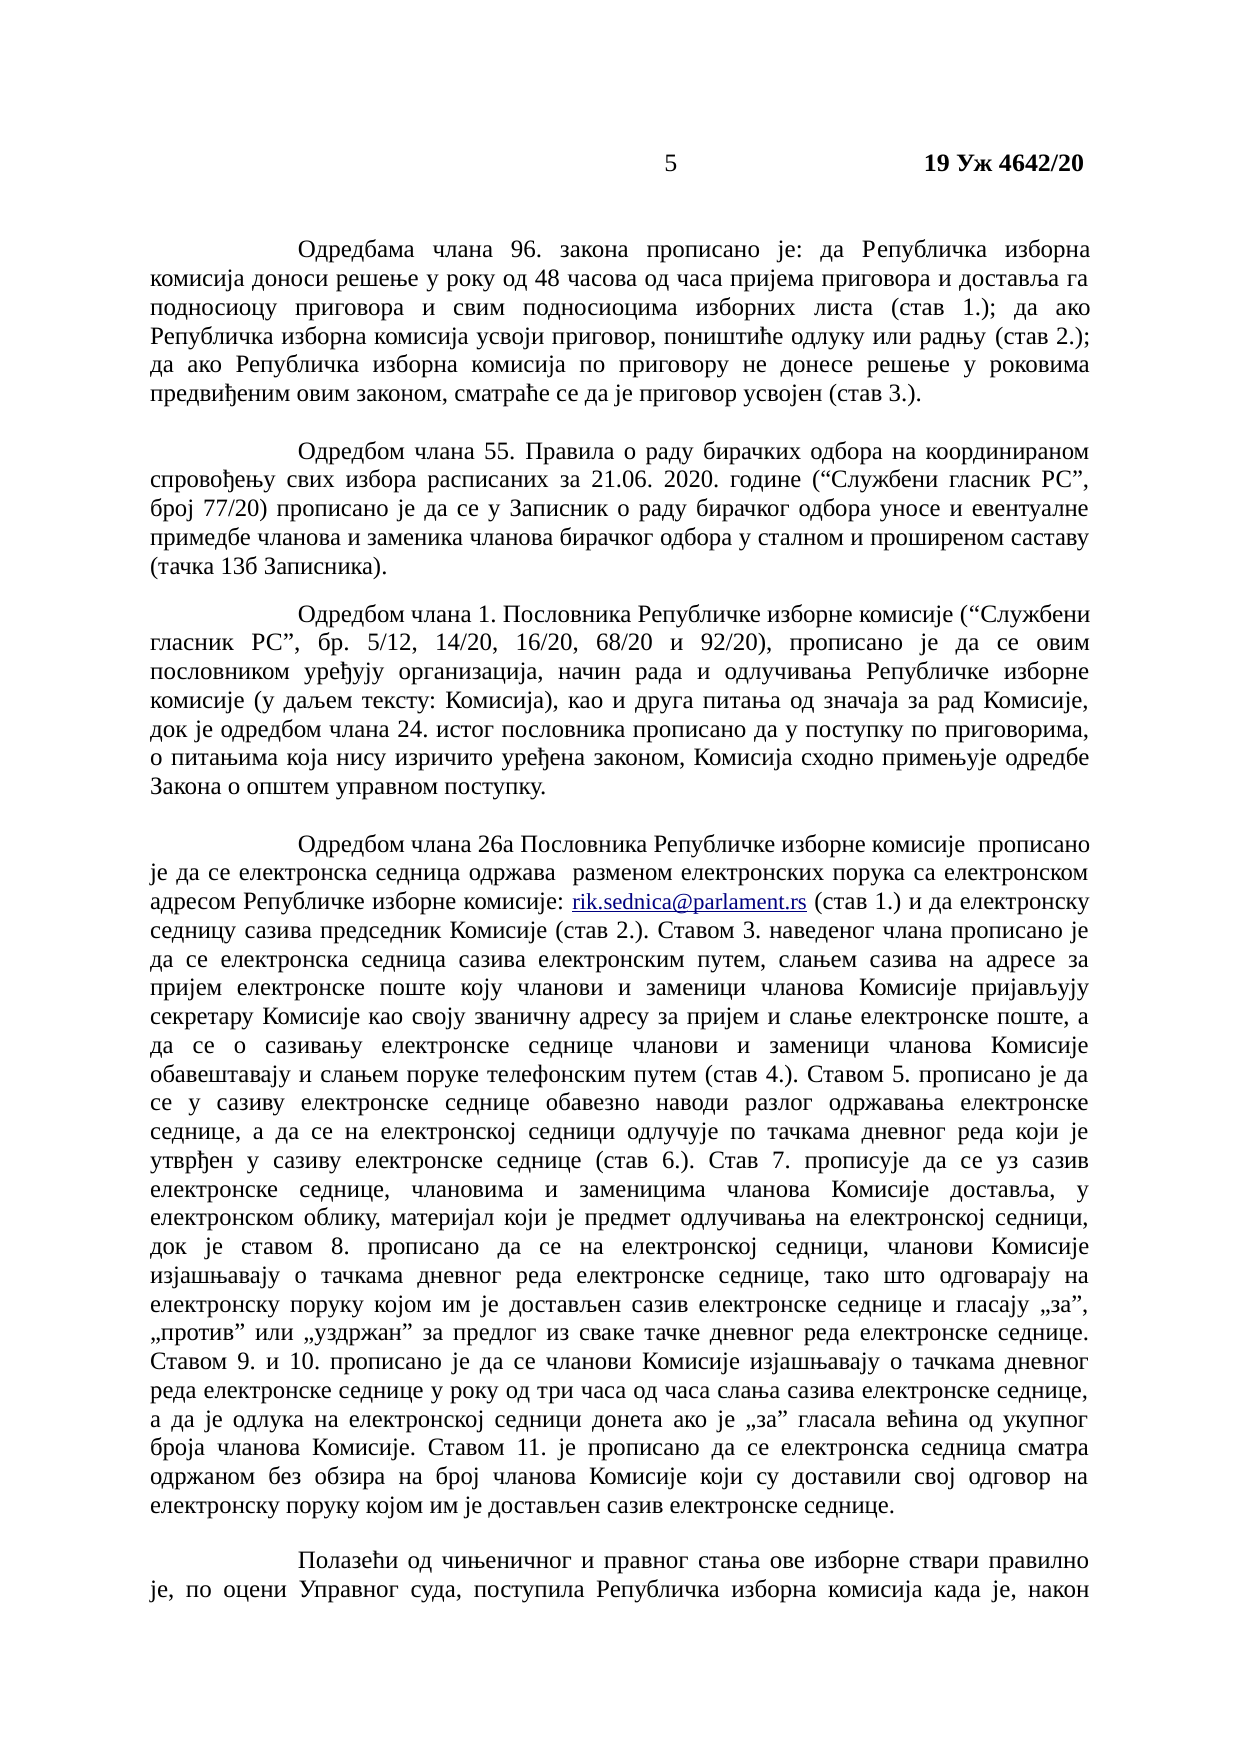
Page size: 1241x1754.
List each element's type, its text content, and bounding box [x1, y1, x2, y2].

text Одредбом члана 26а Пословника Републичке изборне комисије прописано је да се електронска седница одржава разменом електронских порука са електронском адресом Републичке изборне комисије: rik.sednica@parlament.rs (став 1.) и да електронску седницу сазива председник Комисије (став 2.). Ставом 3. наведеног члана прописано је да се електронска седница сазива електронским путем, слањем сазива на адресе за пријем електронске поште коју чланови и заменици чланова Комисије пријављују секретару Комисије као своју званичну адресу за пријем и слање електронске поште, а да се о сазивању електронске седнице чланови и заменици чланова Комисије обавештавају и слањем поруке телефонским путем (став 4.). Ставом 5. прописано је да се у сазиву електронске седнице обавезно наводи разлог одржавања електронске седнице, а да се на електронској седници одлучује по тачкама дневног реда који је утврђен у сазиву електронске седнице (став 6.). Став 7. прописује да се уз сазив електронске седнице, члановима и заменицима чланова Комисије доставља, у електронском облику, материјал који је предмет одлучивања на електронској седници, док је ставом 8. прописано да се на електронској седници, чланови Комисије изјашњавају о тачкама дневног реда електронске седнице, тако што одговарају на електронску поруку којом им је достављен сазив електронске седнице и гласају „за”, „против” или „уздржан” за предлог из сваке тачке дневног реда електронске седнице. Ставом 9. и 10. прописано је да се чланови Комисије изјашњавају о тачкама дневног реда електронске седнице у року од три часа од часа слања сазива електронске седнице, а да је одлука на електронској седници донета ако је „за” гласала већина од укупног броја чланова Комисије. Ставом 11. је прописано да се електронска седница сматра одржаном без обзира на број чланова Комисије који су доставили свој одговор на електронску поруку којом им је достављен сазив електронске седнице. [150, 829, 1090, 1519]
text Одредбама члана 96. закона прописано је: да Републичка изборна комисија доноси решење у року од 48 часова од часа пријема приговора и доставља га подносиоцу приговора и свим подносиоцима изборних листа (став 1.); да ако Републичка изборна комисија усвоји приговор, поништиће одлуку или радњу (став 2.); да ако Републичка изборна комисија по приговору не донесе решење у роковима предвиђеним овим законом, сматраће се да је приговор усвојен (став 3.). [150, 234, 1090, 407]
text Полазећи од чињеничног и правног стања ове изборне ствари правилно је, по оцени Управног суда, поступила Републичка изборна комисија када је, након [150, 1545, 1090, 1603]
text Одредбом члана 55. Правила о раду бирачких одбора на координираном спровођењу свих избора расписаних за 21.06. 2020. године (“Службени гласник РС”, број 77/20) прописано је да се у Записник о раду бирачког одбора уносе и евентуалне примедбе чланова и заменика чланова бирачког одбора у сталном и проширеном саставу (тачка 13б Записника). [150, 436, 1090, 579]
text Одредбом члана 1. Пословника Републичке изборне комисије (“Службени гласник РС”, бр. 5/12, 14/20, 16/20, 68/20 и 92/20), прописано је да се овим пословником уређују организација, начин рада и одлучивања Републичке изборне комисије (у даљем тексту: Комисија), као и друга питања од значаја за рад Комисије, док је одредбом члана 24. истог пословника прописано да у поступку по приговорима, о питањима која нису изричито уређена законом, Комисија сходно примењује одредбе Закона о општем управном поступку. [150, 599, 1090, 800]
